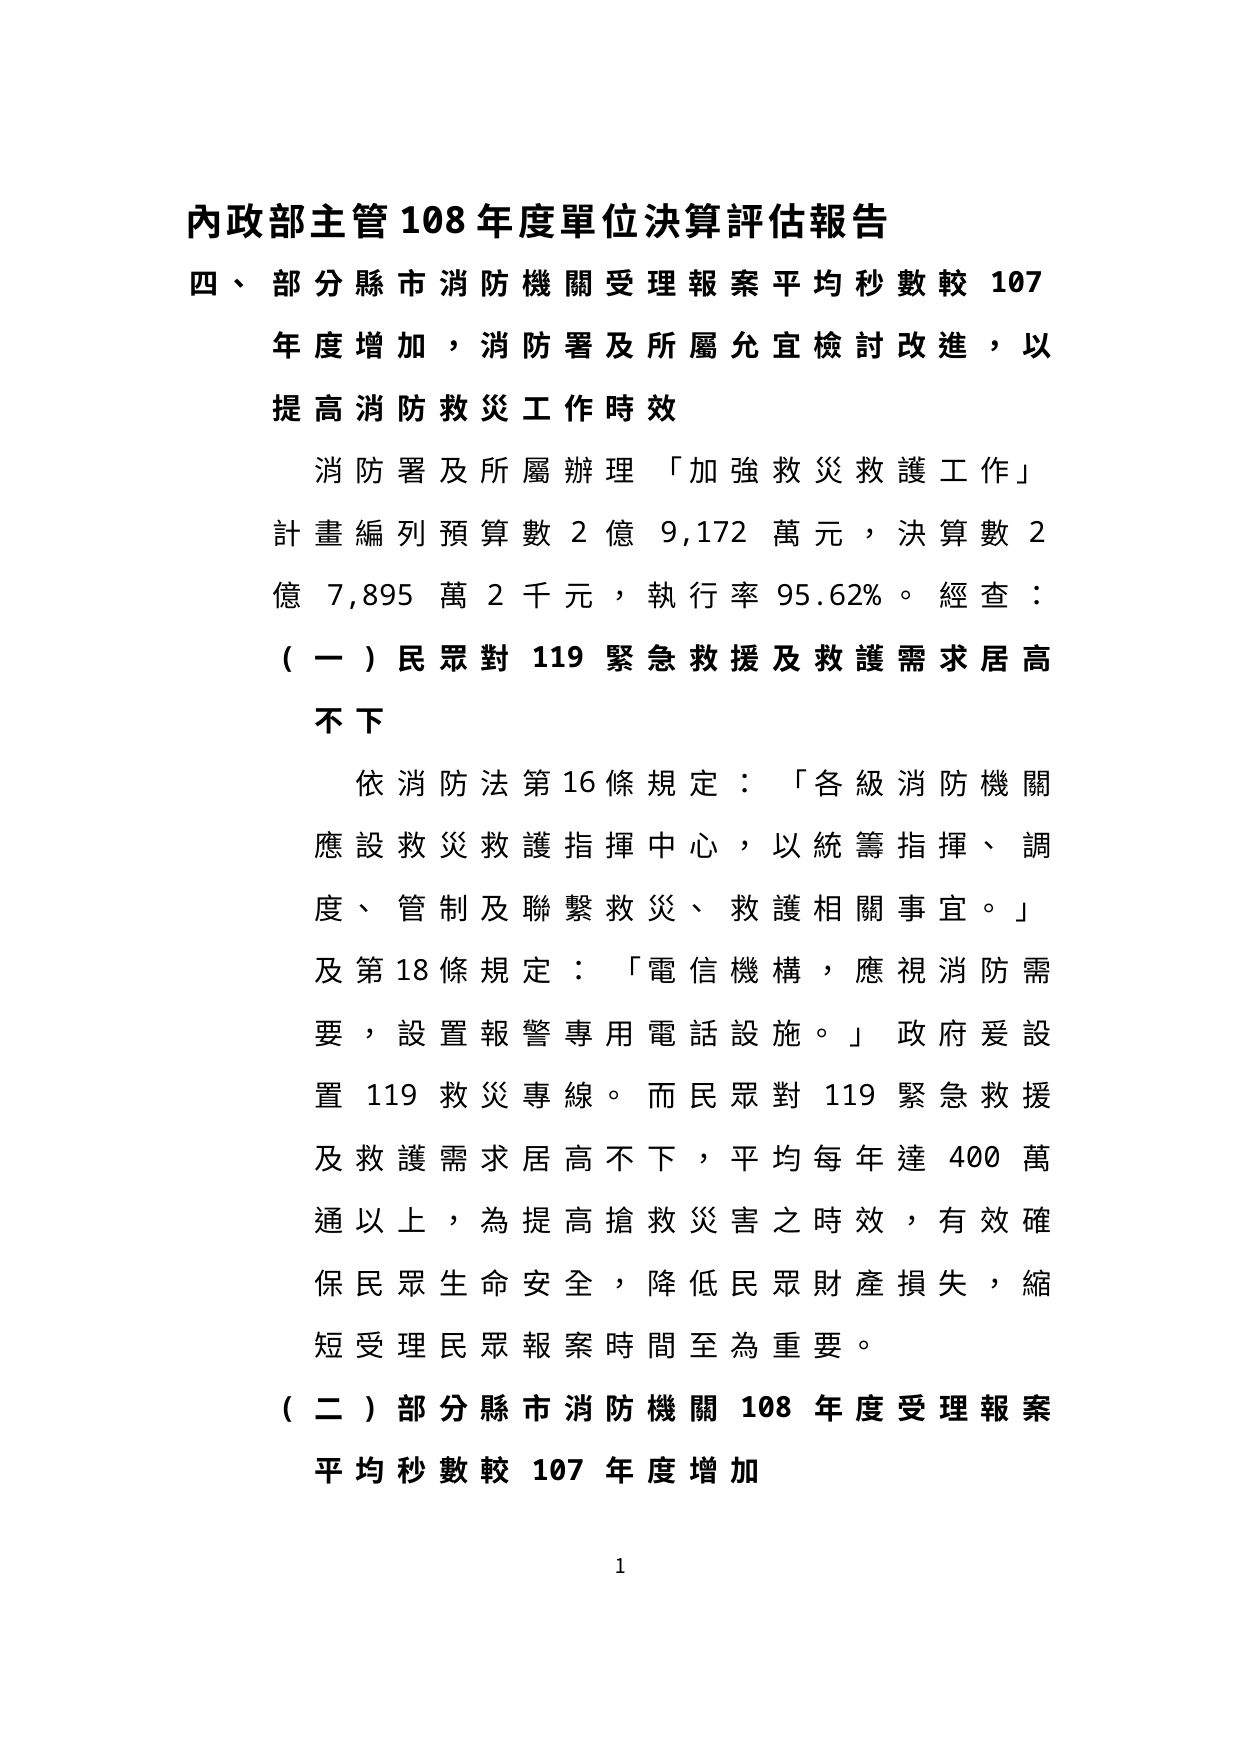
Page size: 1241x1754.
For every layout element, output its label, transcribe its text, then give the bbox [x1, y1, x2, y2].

text 內政部主管108年度單位決算評估報告 [183, 177, 1058, 240]
text (一)民眾對119緊急救援及救護需求居高不下 [242, 615, 1058, 740]
text 依消防法第16條規定：「各級消防機關應設救災救護指揮中心，以統籌指揮、調度、管制及聯繫救災、救護相關事宜。」及第18條規定：「電信機構，應視消防需要，設置報警專用電話設施。」政府爰設置119救災專線。而民眾對119緊急救援及救護需求居高不下，平均每年達400萬通以上，為提高搶救災害之時效，有效確保民眾生命安全，降低民眾財產損失，縮短受理民眾報案時間至為重要。 [271, 740, 1058, 1365]
text 消防署及所屬辦理「加強救災救護工作」計畫編列預算數2億9,172萬元，決算數2億7,895萬2千元，執行率95.62%。經查： [242, 427, 1058, 615]
text 四、部分縣市消防機關受理報案平均秒數較107年度增加，消防署及所屬允宜檢討改進，以提高消防救災工作時效 [183, 240, 1058, 427]
text (二)部分縣市消防機關108年度受理報案平均秒數較107年度增加 [242, 1365, 1058, 1490]
